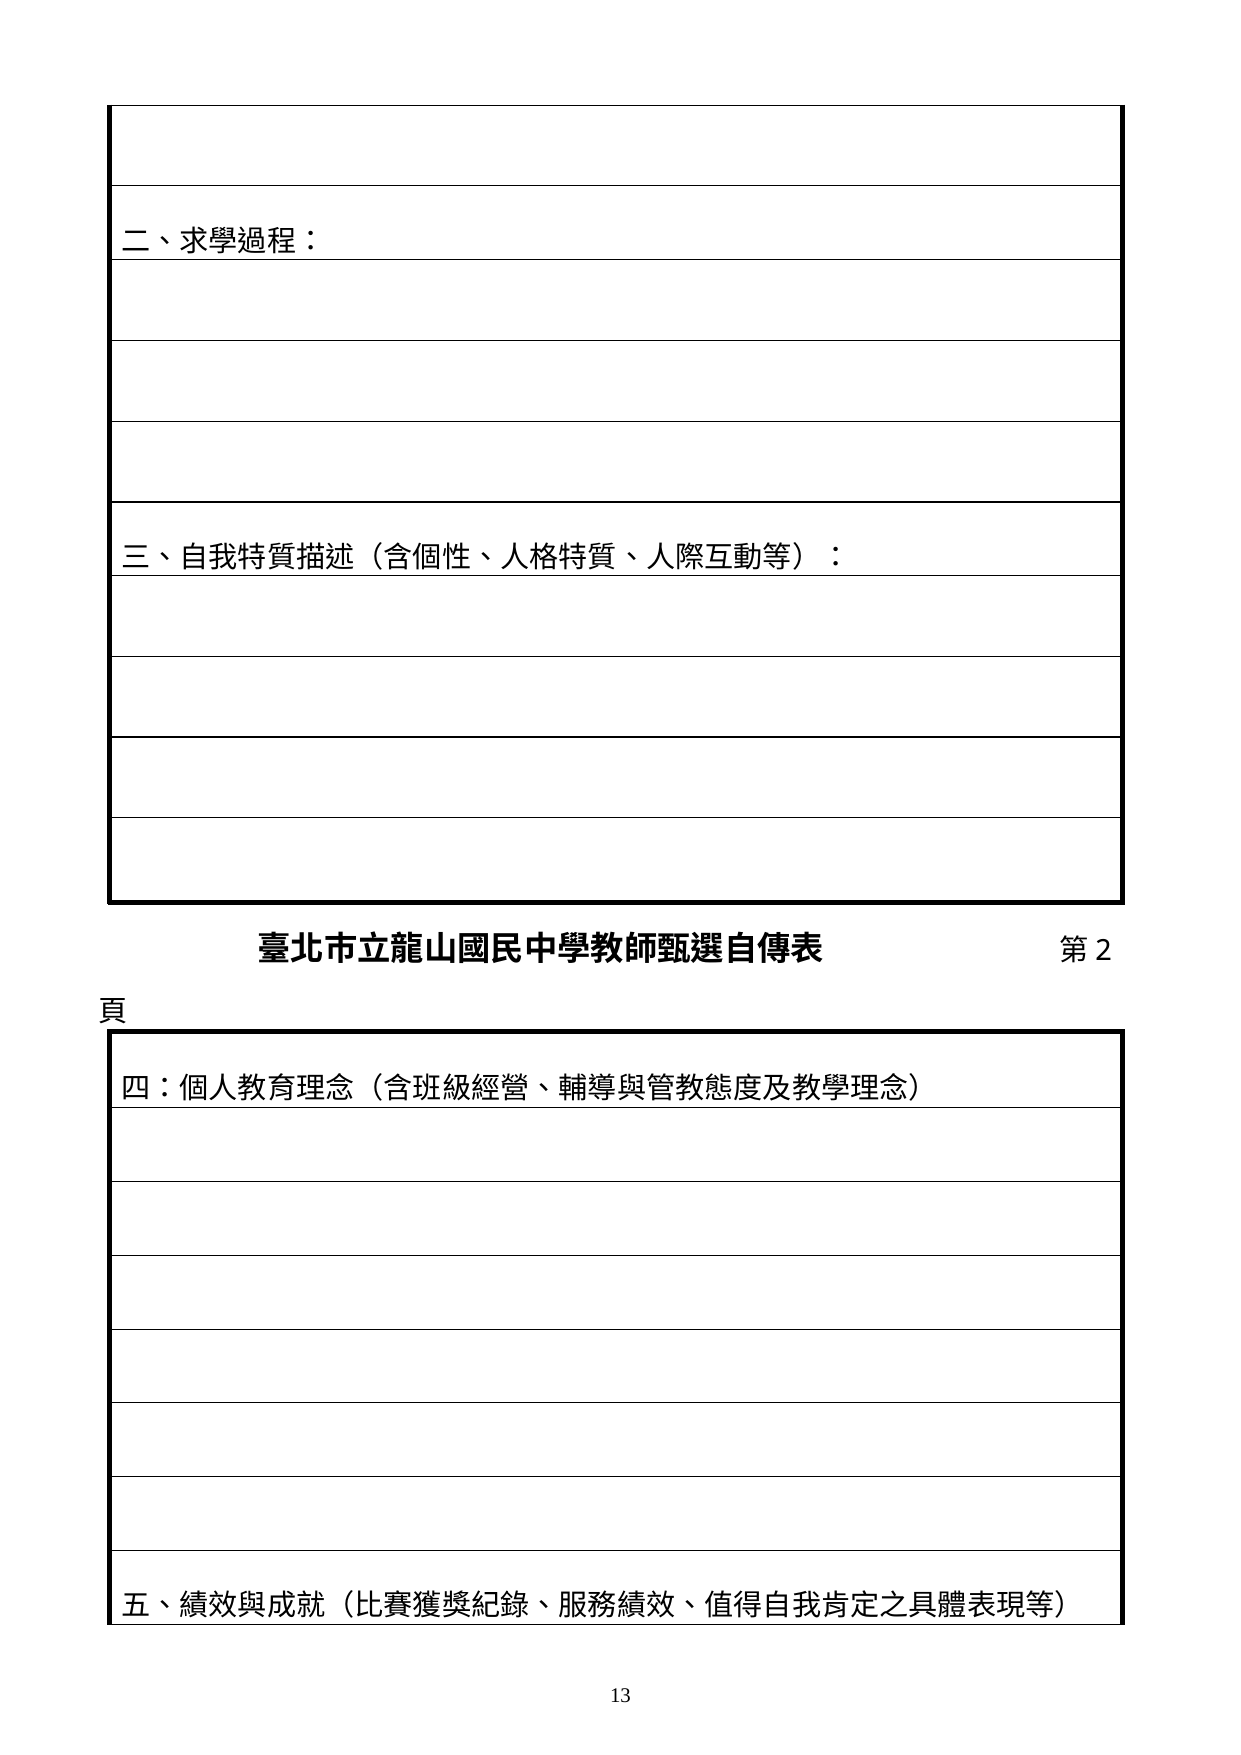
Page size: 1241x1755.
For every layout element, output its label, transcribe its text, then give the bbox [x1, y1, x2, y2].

table_cell [112, 260, 1120, 340]
table_cell [112, 657, 1120, 736]
table_cell [112, 1108, 1120, 1181]
table_cell [112, 1330, 1120, 1402]
table_cell [112, 1182, 1120, 1254]
table_cell [112, 422, 1120, 501]
table_cell [112, 1477, 1120, 1550]
table_cell [112, 341, 1120, 421]
table_header 四：個人教育理念（含班級經營、輔導與管教態度及教學理念） [112, 1034, 1120, 1107]
table_cell 五、績效與成就（比賽獲獎紀錄、服務績效、值得自我肯定之具體表現等） [112, 1551, 1120, 1624]
table_cell [112, 818, 1120, 900]
table_cell [112, 1256, 1120, 1328]
text 臺北巿立龍山國民中學教師甄選自傳表 第2頁 [97, 904, 1146, 1029]
table_cell [112, 1403, 1120, 1476]
table_cell [112, 738, 1120, 817]
table_cell [112, 576, 1120, 656]
table_cell 三、自我特質描述（含個性、人格特質、人際互動等）： [112, 503, 1120, 575]
table_cell [112, 106, 1120, 185]
table_cell 二、求學過程： [112, 186, 1120, 259]
